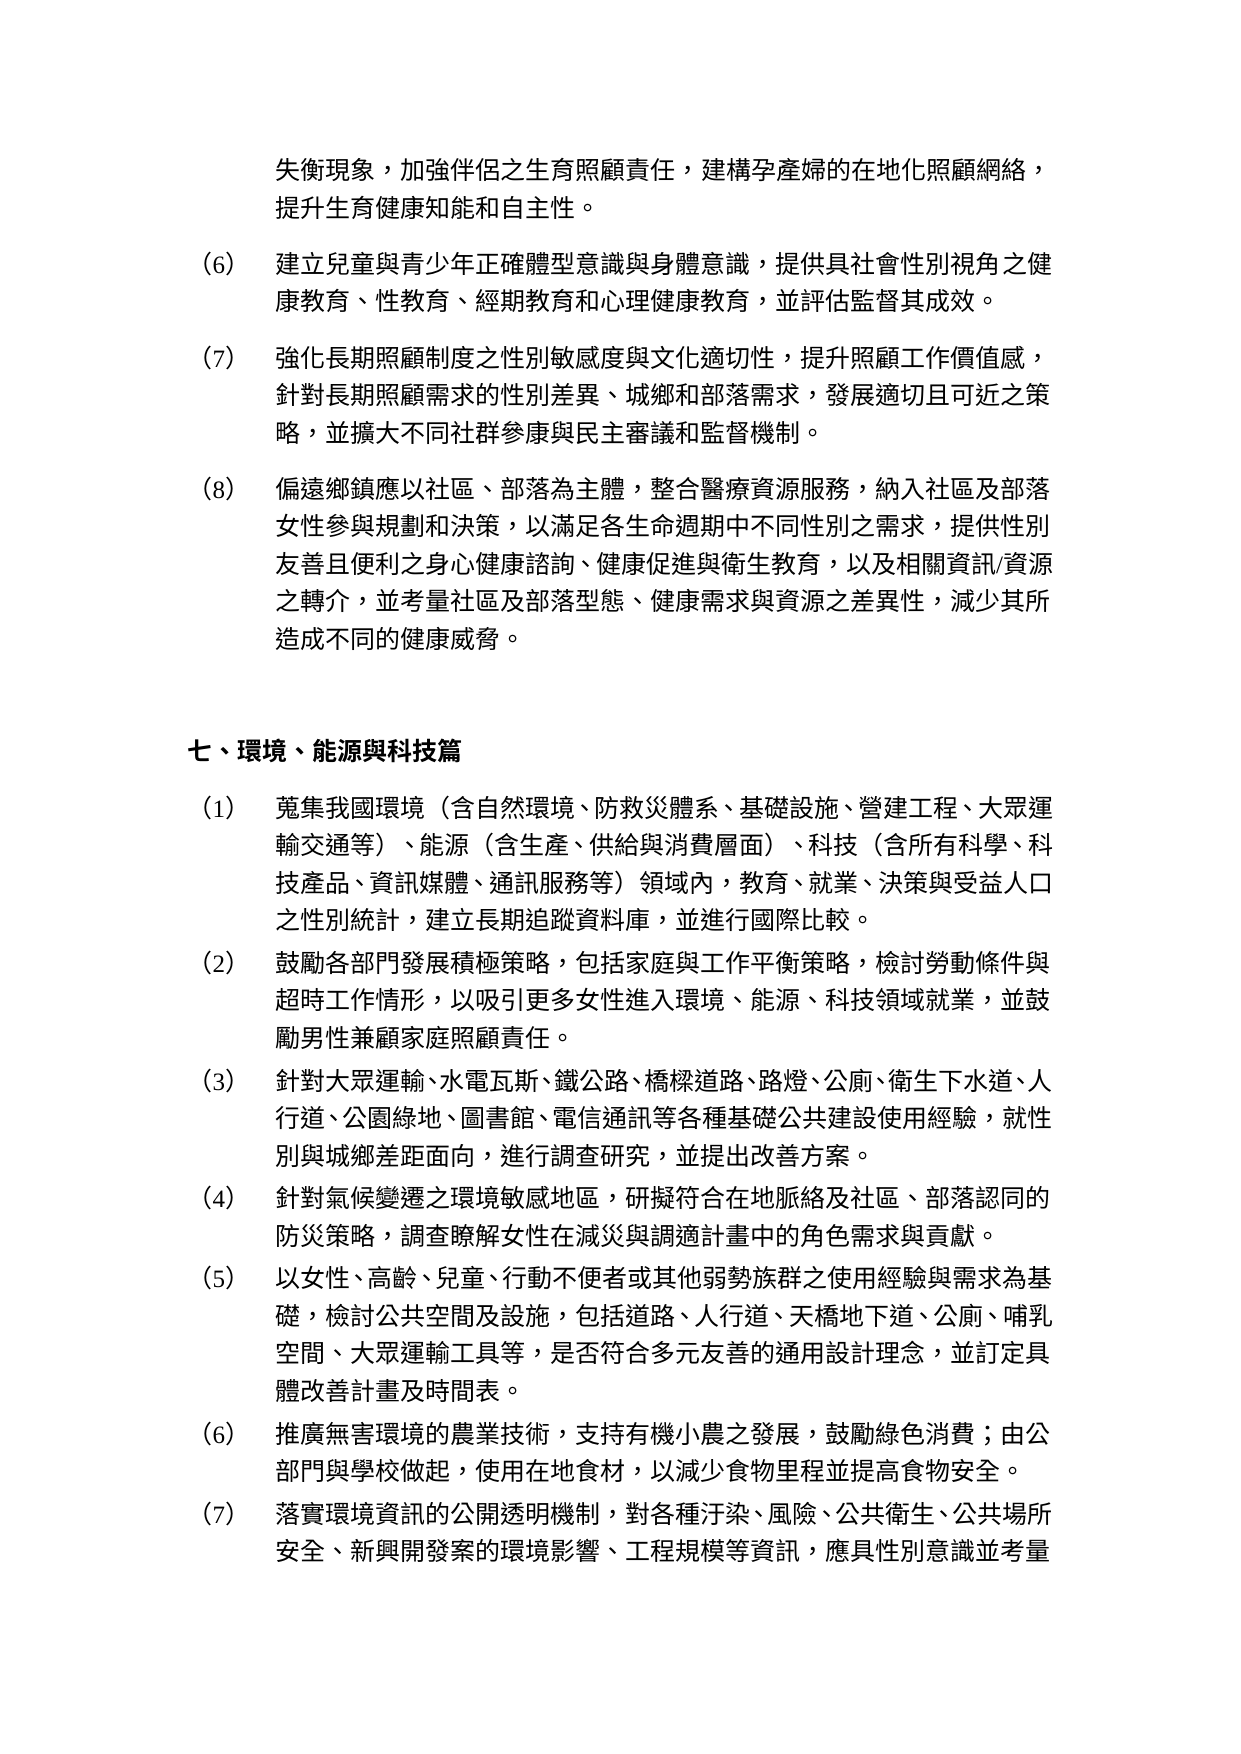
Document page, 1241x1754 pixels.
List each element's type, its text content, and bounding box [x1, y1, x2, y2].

text 七、環境、能源與科技篇 [187, 731, 1053, 769]
list 落實環境資訊的公開透明機制，對各種汙染、風險、公共衛生、公共場所安全、新興開發案的環境影響、工程規模等資訊，應具性別意識並考量 [187, 1494, 1053, 1569]
list 失衡現象，加強伴侶之生育照顧責任，建構孕產婦的在地化照顧網絡，提升生育健康知能和自主性。 [187, 150, 1053, 225]
list 以女性、高齡、兒童、行動不便者或其他弱勢族群之使用經驗與需求為基礎，檢討公共空間及設施，包括道路、人行道、天橋地下道、公廁、哺乳空間、大眾運輸工具等，是否符合多元友善的通用設計理念，並訂定具體改善計畫及時間表。 [187, 1258, 1053, 1408]
list 偏遠鄉鎮應以社區、部落為主體，整合醫療資源服務，納入社區及部落女性參與規劃和決策，以滿足各生命週期中不同性別之需求，提供性別友善且便利之身心健康諮詢、健康促進與衛生教育，以及相關資訊/資源之轉介，並考量社區及部落型態、健康需求與資源之差異性，減少其所造成不同的健康威脅。 [187, 469, 1053, 656]
list 蒐集我國環境（含自然環境、防救災體系、基礎設施、營建工程、大眾運輸交通等）、能源（含生產、供給與消費層面）、科技（含所有科學、科技產品、資訊媒體、通訊服務等）領域內，教育、就業、決策與受益人口之性別統計，建立長期追蹤資料庫，並進行國際比較。 [187, 787, 1053, 937]
list 建立兒童與青少年正確體型意識與身體意識，提供具社會性別視角之健康教育、性教育、經期教育和心理健康教育，並評估監督其成效。 [187, 244, 1053, 319]
list 針對大眾運輸、水電瓦斯、鐵公路、橋樑道路、路燈、公廁、衛生下水道、人行道、公園綠地、圖書館、電信通訊等各種基礎公共建設使用經驗，就性別與城鄉差距面向，進行調查研究，並提出改善方案。 [187, 1060, 1053, 1173]
list 鼓勵各部門發展積極策略，包括家庭與工作平衡策略，檢討勞動條件與超時工作情形，以吸引更多女性進入環境、能源、科技領域就業，並鼓勵男性兼顧家庭照顧責任。 [187, 943, 1053, 1055]
list 強化長期照顧制度之性別敏感度與文化適切性，提升照顧工作價值感，針對長期照顧需求的性別差異、城鄉和部落需求，發展適切且可近之策略，並擴大不同社群參康與民主審議和監督機制。 [187, 337, 1053, 450]
list 推廣無害環境的農業技術，支持有機小農之發展，鼓勵綠色消費；由公部門與學校做起，使用在地食材，以減少食物里程並提高食物安全。 [187, 1413, 1053, 1488]
list 針對氣候變遷之環境敏感地區，研擬符合在地脈絡及社區、部落認同的防災策略，調查瞭解女性在減災與調適計畫中的角色需求與貢獻。 [187, 1178, 1053, 1253]
